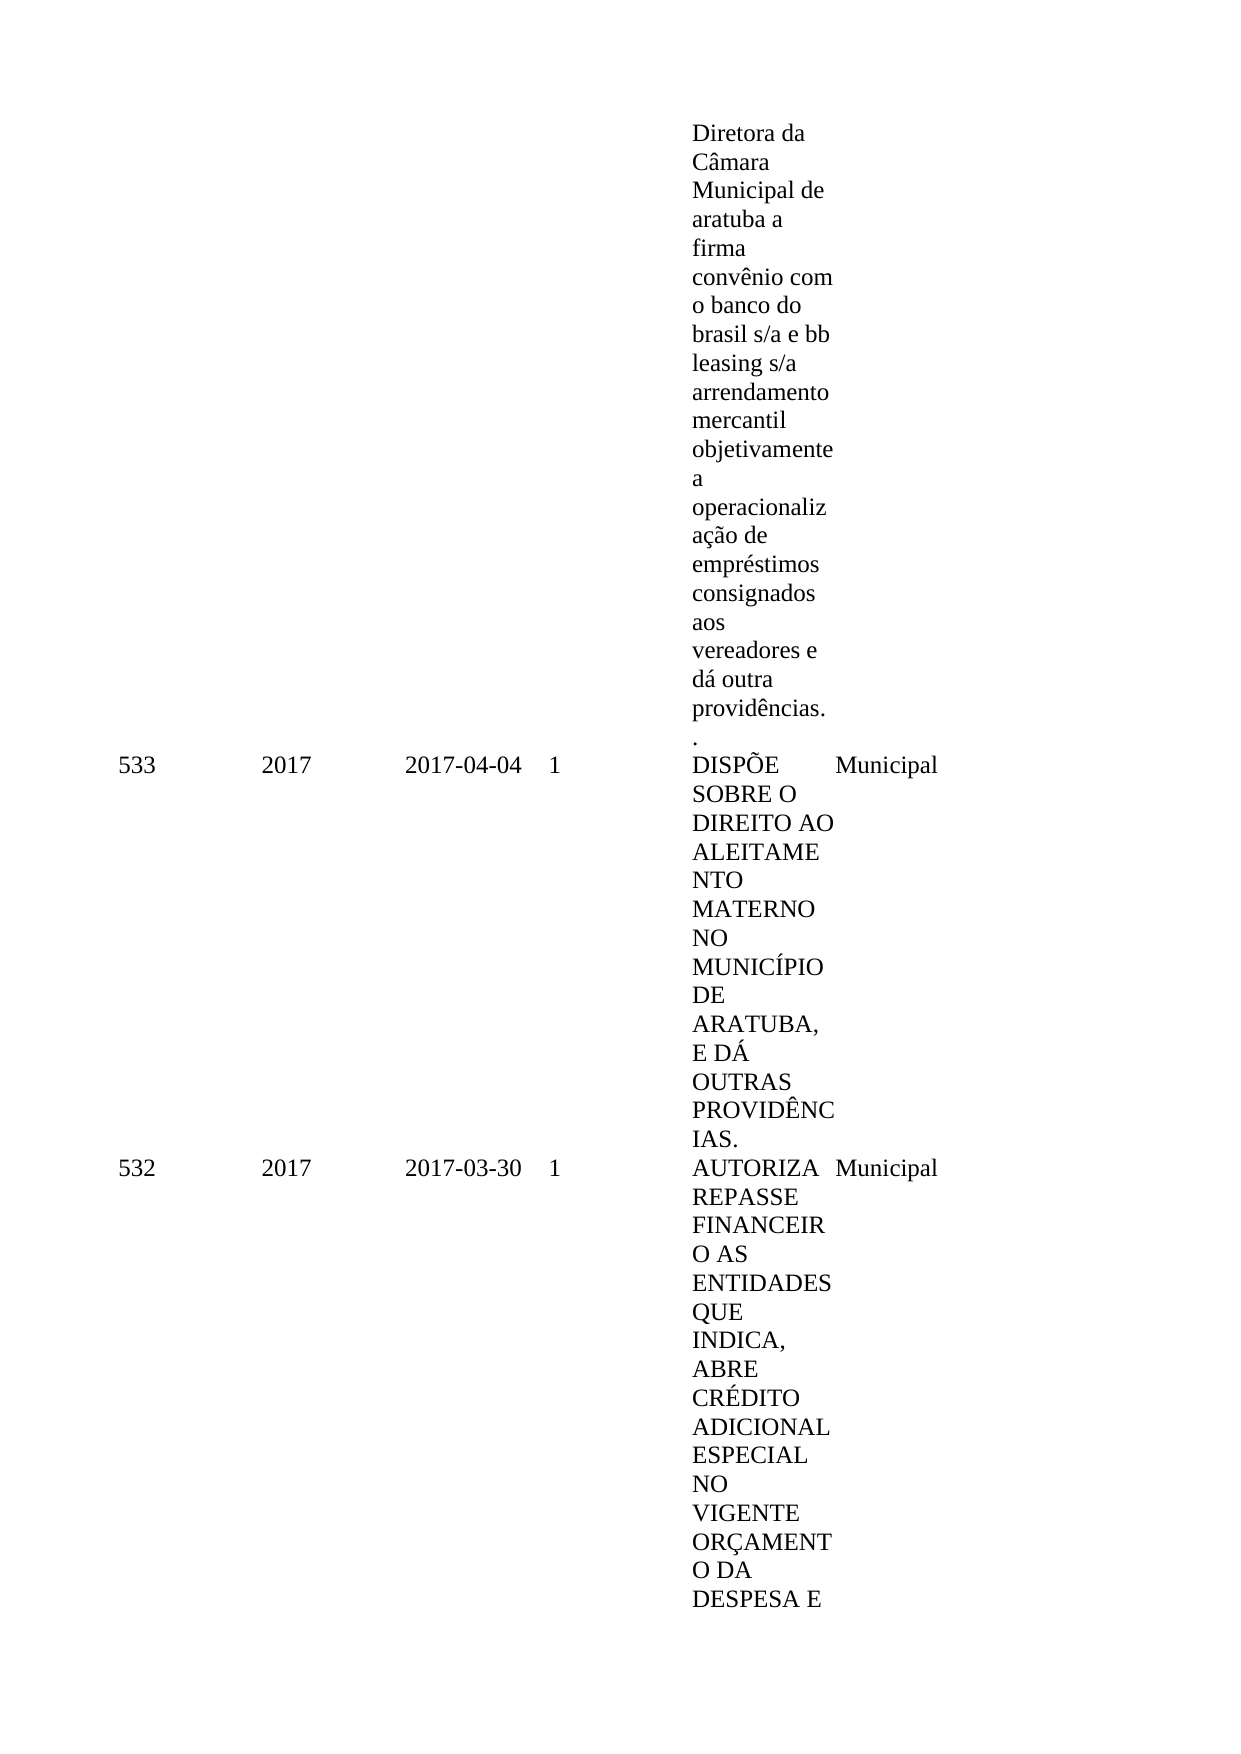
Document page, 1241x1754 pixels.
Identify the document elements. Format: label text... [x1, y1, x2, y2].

table_cell 1 [548, 1153, 692, 1613]
table_cell 532 [118, 1153, 261, 1613]
table_cell DISPÕE SOBRE O DIREITO AO ALEITAMENTO MATERNO NO MUNICÍPIO DE ARATUBA, E DÁ OUTRAS PROVIDÊNCIAS. [692, 751, 835, 1153]
table_cell 2017-03-30 [405, 1153, 548, 1613]
table_cell 533 [118, 751, 261, 1153]
table_cell [835, 118, 979, 751]
table_cell AUTORIZA REPASSE FINANCEIRO AS ENTIDADES QUE INDICA, ABRE CRÉDITO ADICIONAL ESPECIAL NO VIGENTE ORÇAMENTO DA DESPESA E [692, 1153, 835, 1613]
table_cell 2017 [261, 751, 405, 1153]
table_cell [979, 118, 1122, 751]
table_cell Diretora da Câmara Municipal de aratuba a firma convênio com o banco do brasil s/a e bb leasing s/a arrendamento mercantil objetivamente a operacionalização de empréstimos consignados aos vereadores e dá outra providências. . [692, 118, 835, 751]
table_cell 1 [548, 751, 692, 1153]
table_cell Municipal [835, 1153, 979, 1613]
table_cell [548, 118, 692, 751]
table_cell Municipal [835, 751, 979, 1153]
table_cell [979, 751, 1122, 1153]
table_cell 2017 [261, 1153, 405, 1613]
table_cell [979, 1153, 1122, 1613]
table_cell 2017-04-04 [405, 751, 548, 1153]
table_cell [118, 118, 261, 751]
table_cell [261, 118, 405, 751]
table_cell [405, 118, 548, 751]
